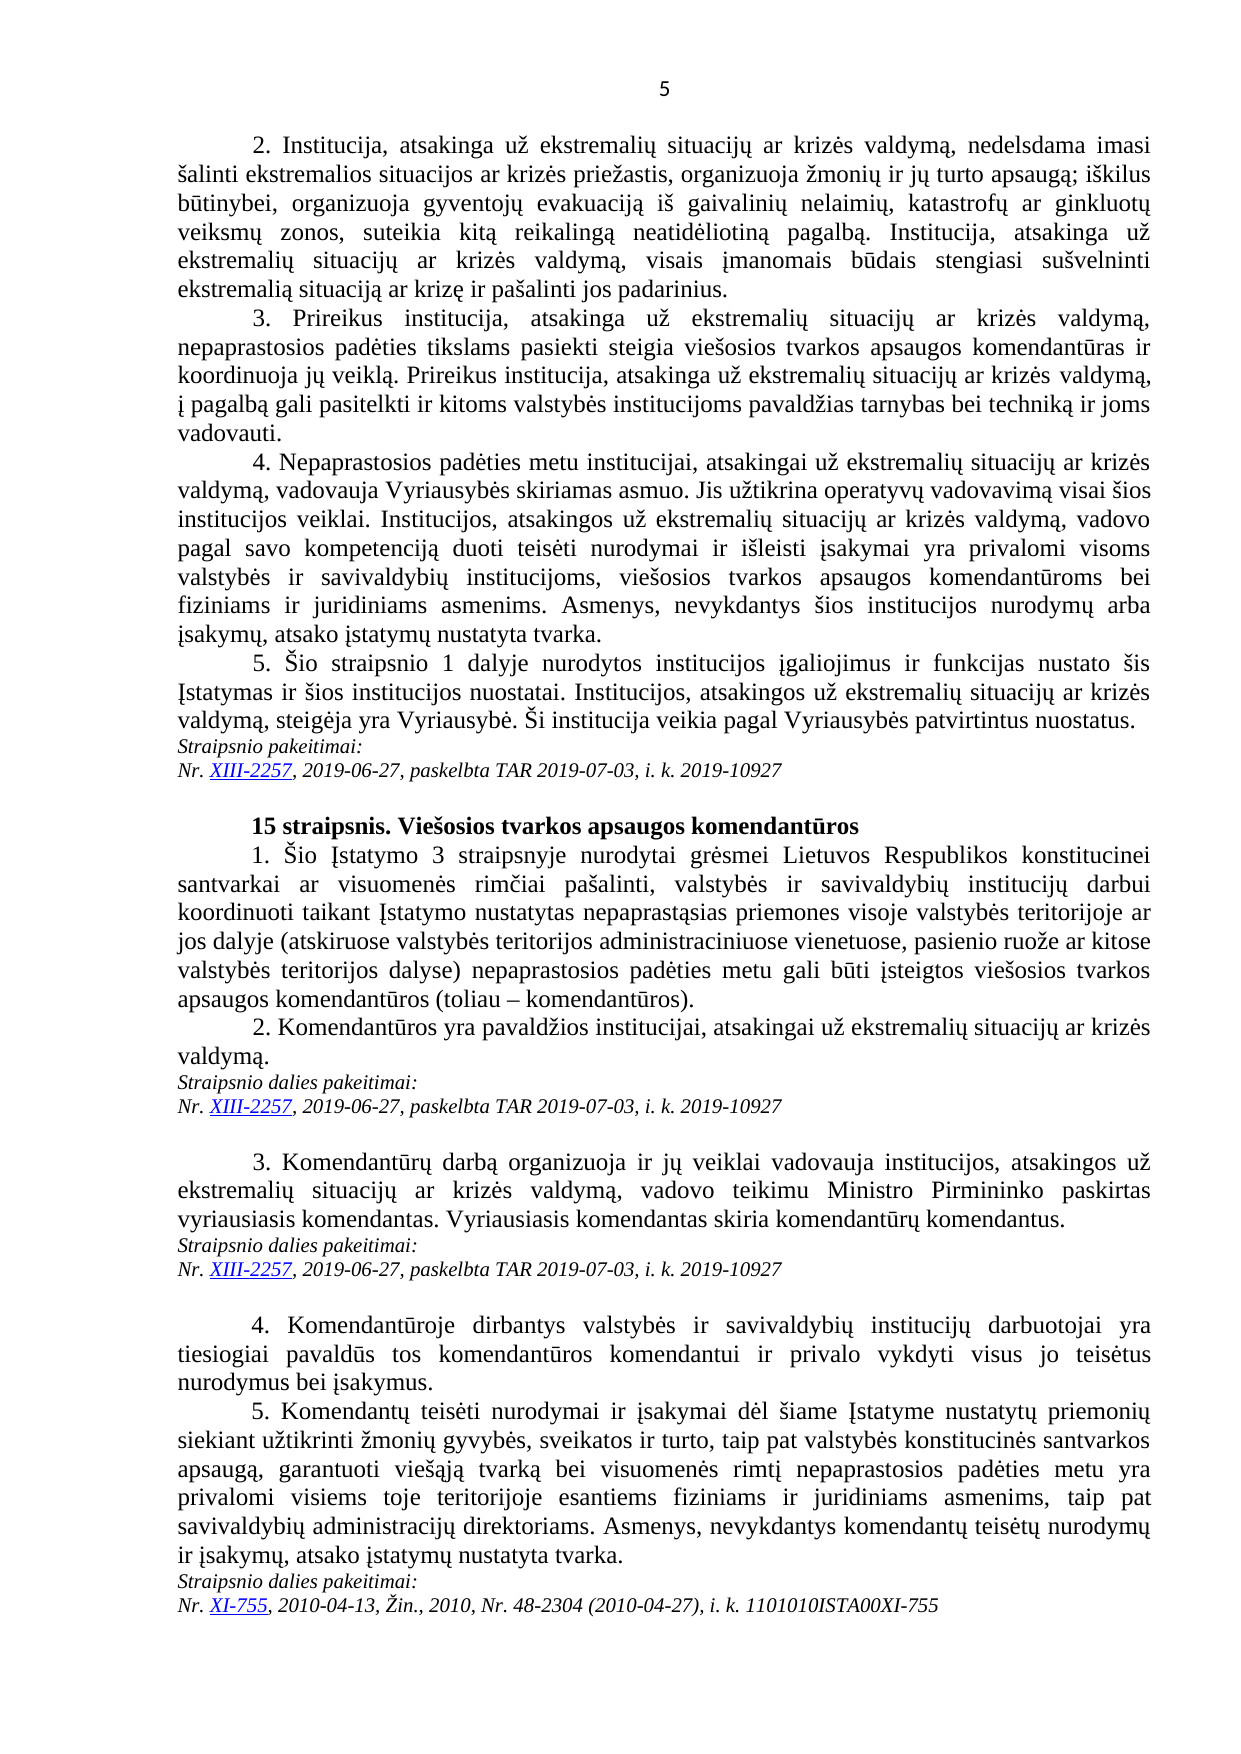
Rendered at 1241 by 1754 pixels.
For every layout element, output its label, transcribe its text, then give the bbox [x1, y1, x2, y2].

text Nr. XI-755, 2010-04-13, Žin., 2010, Nr. 48-2304 (2010-04-27), i. k. 1101010ISTA00XI-755 [177, 1593, 1152, 1617]
text Straipsnio dalies pakeitimai: [177, 1233, 1152, 1257]
text 5. Komendantų teisėti nurodymai ir įsakymai dėl šiame Įstatyme nustatytų priemonių siekiant užtikrinti žmonių gyvybės, sveikatos ir turto, taip pat valstybės konstitucinės santvarkos apsaugą, garantuoti viešąją tvarką bei visuomenės rimtį nepaprastosios padėties metu yra privalomi visiems toje teritorijoje esantiems fiziniams ir juridiniams asmenims, taip pat savivaldybių administracijų direktoriams. Asmenys, nevykdantys komendantų teisėtų nurodymų ir įsakymų, atsako įstatymų nustatyta tvarka. [177, 1396, 1152, 1569]
text 4. Nepaprastosios padėties metu institucijai, atsakingai už ekstremalių situacijų ar krizės valdymą, vadovauja Vyriausybės skiriamas asmuo. Jis užtikrina operatyvų vadovavimą visai šios institucijos veiklai. Institucijos, atsakingos už ekstremalių situacijų ar krizės valdymą, vadovo pagal savo kompetenciją duoti teisėti nurodymai ir išleisti įsakymai yra privalomi visoms valstybės ir savivaldybių institucijoms, viešosios tvarkos apsaugos komendantūroms bei fiziniams ir juridiniams asmenims. Asmenys, nevykdantys šios institucijos nurodymų arba įsakymų, atsako įstatymų nustatyta tvarka. [177, 447, 1152, 648]
text 15 straipsnis. Viešosios tvarkos apsaugos komendantūros [177, 811, 1152, 840]
text Nr. XIII-2257, 2019-06-27, paskelbta TAR 2019-07-03, i. k. 2019-10927 [177, 758, 1152, 782]
text Straipsnio dalies pakeitimai: [177, 1070, 1152, 1094]
text Nr. XIII-2257, 2019-06-27, paskelbta TAR 2019-07-03, i. k. 2019-10927 [177, 1094, 1152, 1118]
text 4. Komendantūroje dirbantys valstybės ir savivaldybių institucijų darbuotojai yra tiesiogiai pavaldūs tos komendantūros komendantui ir privalo vykdyti visus jo teisėtus nurodymus bei įsakymus. [177, 1310, 1152, 1396]
text Straipsnio dalies pakeitimai: [177, 1569, 1152, 1593]
text 5. Šio straipsnio 1 dalyje nurodytos institucijos įgaliojimus ir funkcijas nustato šis Įstatymas ir šios institucijos nuostatai. Institucijos, atsakingos už ekstremalių situacijų ar krizės valdymą, steigėja yra Vyriausybė. Ši institucija veikia pagal Vyriausybės patvirtintus nuostatus. [177, 648, 1152, 734]
text 3. Prireikus institucija, atsakinga už ekstremalių situacijų ar krizės valdymą, nepaprastosios padėties tikslams pasiekti steigia viešosios tvarkos apsaugos komendantūras ir koordinuoja jų veiklą. Prireikus institucija, atsakinga už ekstremalių situacijų ar krizės valdymą, į pagalbą gali pasitelkti ir kitoms valstybės institucijoms pavaldžias tarnybas bei techniką ir joms vadovauti. [177, 303, 1152, 447]
text Nr. XIII-2257, 2019-06-27, paskelbta TAR 2019-07-03, i. k. 2019-10927 [177, 1257, 1152, 1281]
text 3. Komendantūrų darbą organizuoja ir jų veiklai vadovauja institucijos, atsakingos už ekstremalių situacijų ar krizės valdymą, vadovo teikimu Ministro Pirmininko paskirtas vyriausiasis komendantas. Vyriausiasis komendantas skiria komendantūrų komendantus. [177, 1147, 1152, 1233]
text 2. Komendantūros yra pavaldžios institucijai, atsakingai už ekstremalių situacijų ar krizės valdymą. [177, 1012, 1152, 1070]
text Straipsnio pakeitimai: [177, 734, 1152, 758]
text 1. Šio Įstatymo 3 straipsnyje nurodytai grėsmei Lietuvos Respublikos konstitucinei santvarkai ar visuomenės rimčiai pašalinti, valstybės ir savivaldybių institucijų darbui koordinuoti taikant Įstatymo nustatytas nepaprastąsias priemones visoje valstybės teritorijoje ar jos dalyje (atskiruose valstybės teritorijos administraciniuose vienetuose, pasienio ruože ar kitose valstybės teritorijos dalyse) nepaprastosios padėties metu gali būti įsteigtos viešosios tvarkos apsaugos komendantūros (toliau – komendantūros). [177, 840, 1152, 1012]
text 2. Institucija, atsakinga už ekstremalių situacijų ar krizės valdymą, nedelsdama imasi šalinti ekstremalios situacijos ar krizės priežastis, organizuoja žmonių ir jų turto apsaugą; iškilus būtinybei, organizuoja gyventojų evakuaciją iš gaivalinių nelaimių, katastrofų ar ginkluotų veiksmų zonos, suteikia kitą reikalingą neatidėliotiną pagalbą. Institucija, atsakinga už ekstremalių situacijų ar krizės valdymą, visais įmanomais būdais stengiasi sušvelninti ekstremalią situaciją ar krizę ir pašalinti jos padarinius. [177, 131, 1152, 303]
